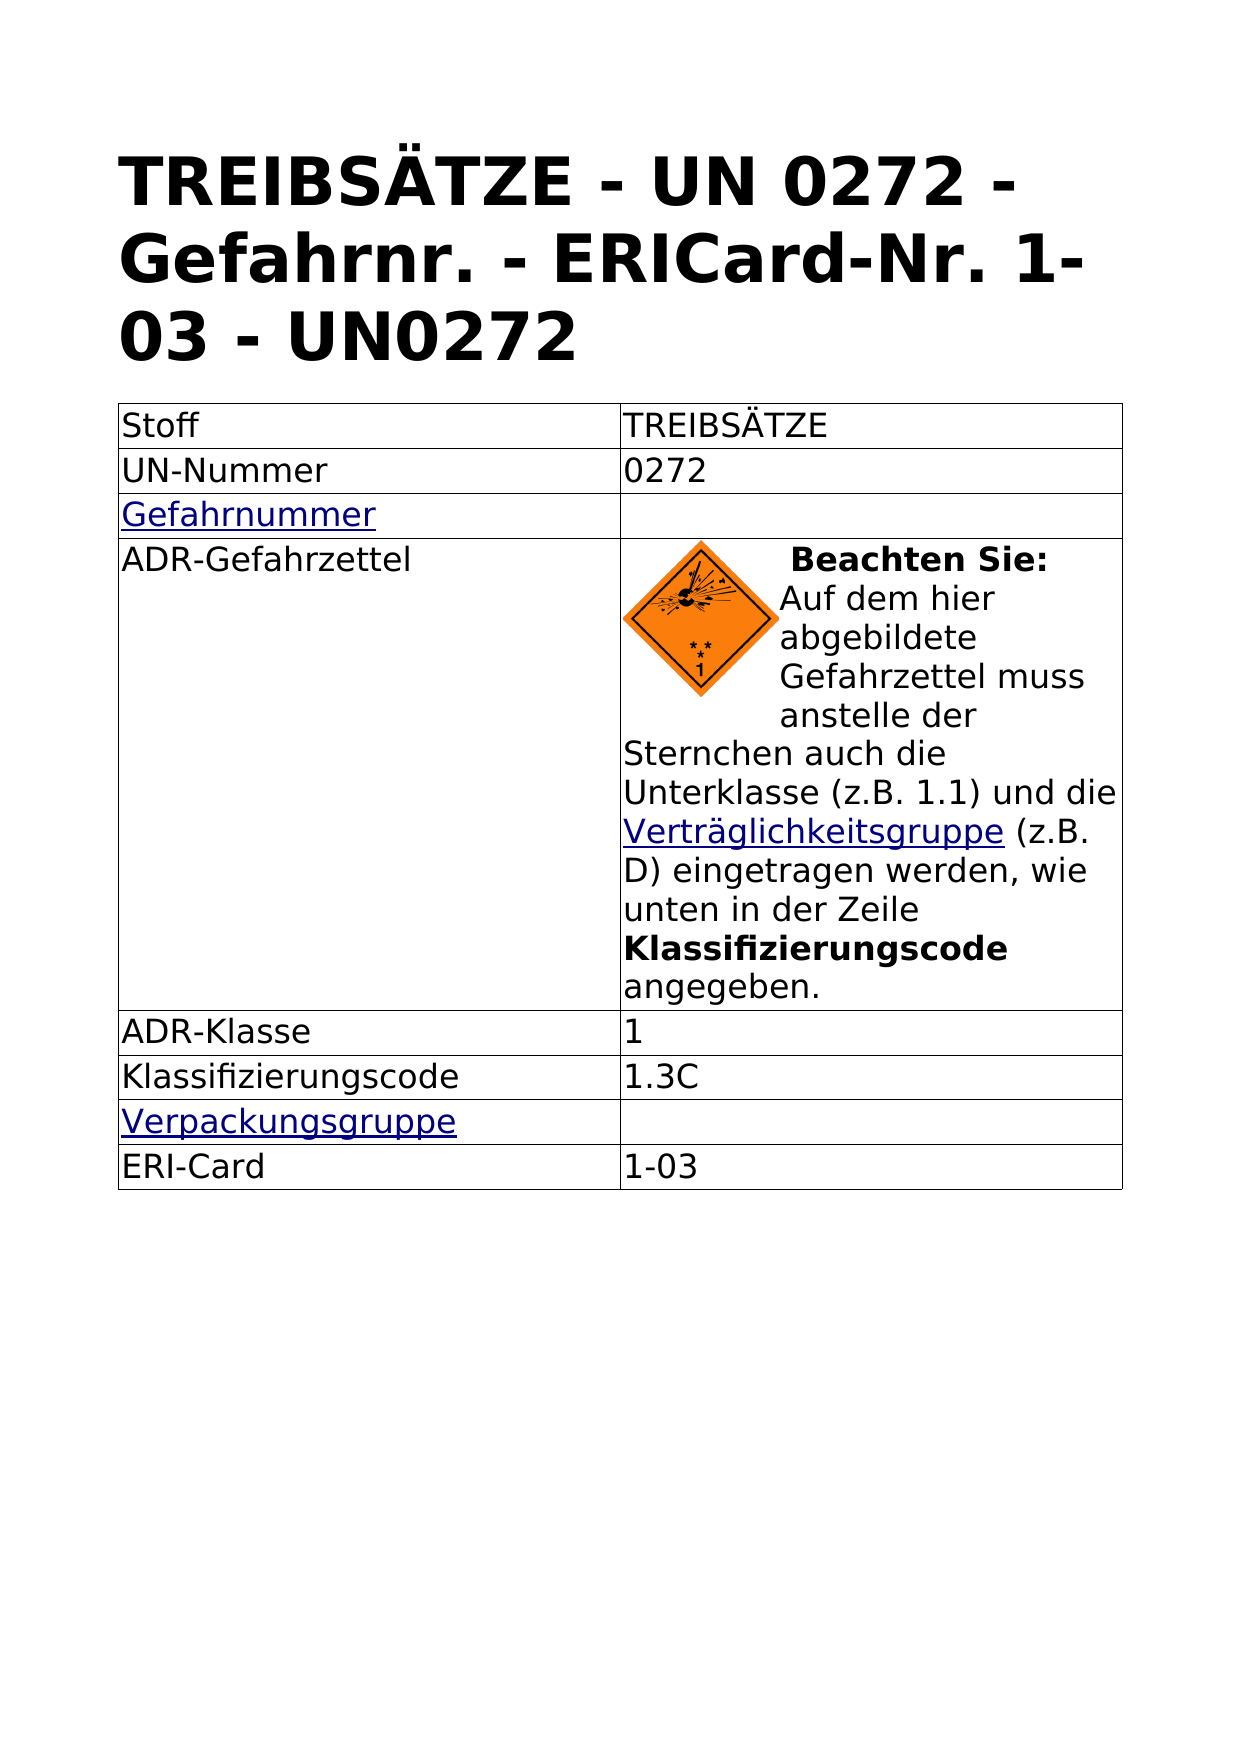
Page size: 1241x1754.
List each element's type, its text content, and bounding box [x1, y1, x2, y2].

table_cell Beachten Sie: Auf dem hier abgebildete Gefahrzettel muss anstelle der Sternchen auch die Unterklasse (z.B. 1.1) und die Verträglichkeitsgruppe (z.B. D) eingetragen werden, wie unten in der Zeile Klassifizierungscode angegeben. [621, 539, 1122, 1010]
table_cell Gefahrnummer [119, 494, 620, 538]
table_cell ERI-Card [119, 1145, 620, 1189]
table_cell [621, 494, 1122, 538]
subtitle TREIBSÄTZE - UN 0272 - Gefahrnr. - ERICard-Nr. 1-03 - UN0272 [118, 143, 1122, 376]
picture [622, 540, 780, 697]
table_cell 1.3C [621, 1056, 1122, 1099]
table_cell Verpackungsgruppe [119, 1100, 620, 1144]
table_cell UN-Nummer [119, 449, 620, 493]
table_header Stoff [119, 404, 620, 448]
table_cell 1 [621, 1011, 1122, 1054]
table_cell ADR-Gefahrzettel [119, 539, 620, 1010]
table_header TREIBSÄTZE [621, 404, 1122, 448]
table_cell 1-03 [621, 1145, 1122, 1189]
table_cell [621, 1100, 1122, 1144]
table_cell ADR-Klasse [119, 1011, 620, 1054]
table_cell Klassifizierungscode [119, 1056, 620, 1099]
table_cell 0272 [621, 449, 1122, 493]
